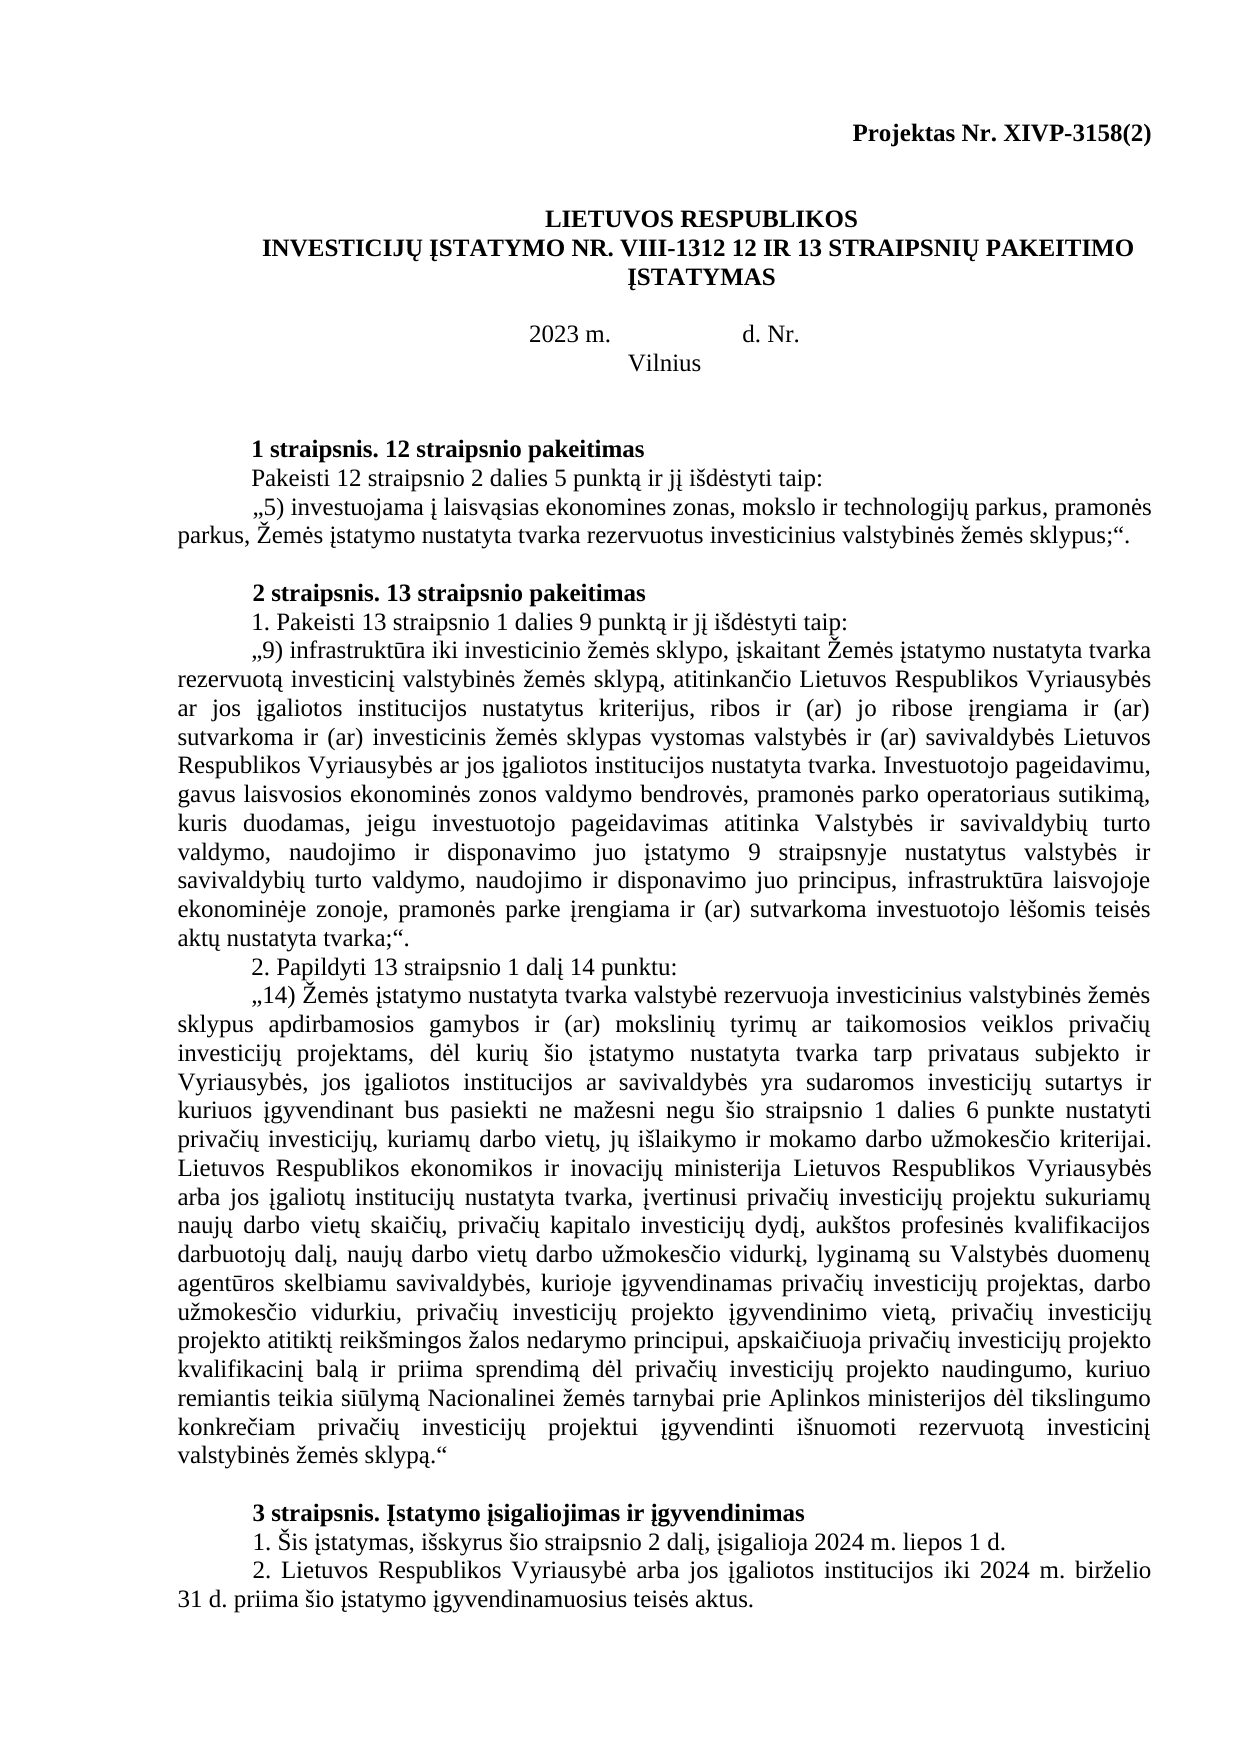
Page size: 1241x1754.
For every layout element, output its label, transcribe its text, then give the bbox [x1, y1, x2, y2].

text ĮSTATYMAS [177, 262, 1152, 291]
text 1 straipsnis. 12 straipsnio pakeitimas [177, 434, 1152, 463]
text Pakeisti 12 straipsnio 2 dalies 5 punktą ir jį išdėstyti taip: [251, 463, 1152, 492]
text Vilnius [177, 348, 1152, 377]
text Projektas Nr. XIVP-3158(2) [783, 118, 1152, 147]
text 2023 m. d. Nr. [177, 319, 1152, 348]
text 2. Lietuvos Respublikos Vyriausybė arba jos įgaliotos institucijos iki 2024 m. birželio 31 d. priima šio įstatymo įgyvendinamuosius teisės aktus. [177, 1556, 1152, 1613]
text 1. Šis įstatymas, išskyrus šio straipsnio 2 dalį, įsigalioja 2024 m. liepos 1 d. [252, 1527, 1152, 1556]
text „5) investuojama į laisvąsias ekonomines zonas, mokslo ir technologijų parkus, pramonės parkus, Žemės įstatymo nustatyta tvarka rezervuotus investicinius valstybinės žemės sklypus;“. [177, 492, 1152, 549]
text „9) infrastruktūra iki investicinio žemės sklypo, įskaitant Žemės įstatymo nustatyta tvarka rezervuotą investicinį valstybinės žemės sklypą, atitinkančio Lietuvos Respublikos Vyriausybės ar jos įgaliotos institucijos nustatytus kriterijus, ribos ir (ar) jo ribose įrengiama ir (ar) sutvarkoma ir (ar) investicinis žemės sklypas vystomas valstybės ir (ar) savivaldybės Lietuvos Respublikos Vyriausybės ar jos įgaliotos institucijos nustatyta tvarka. Investuotojo pageidavimu, gavus laisvosios ekonominės zonos valdymo bendrovės, pramonės parko operatoriaus sutikimą, kuris duodamas, jeigu investuotojo pageidavimas atitinka Valstybės ir savivaldybių turto valdymo, naudojimo ir disponavimo juo įstatymo 9 straipsnyje nustatytus valstybės ir savivaldybių turto valdymo, naudojimo ir disponavimo juo principus, infrastruktūra laisvojoje ekonominėje zonoje, pramonės parke įrengiama ir (ar) sutvarkoma investuotojo lėšomis teisės aktų nustatyta tvarka;“. [177, 636, 1152, 952]
text 3 straipsnis. Įstatymo įsigaliojimas ir įgyvendinimas [177, 1498, 1152, 1527]
text „14) Žemės įstatymo nustatyta tvarka valstybė rezervuoja investicinius valstybinės žemės sklypus apdirbamosios gamybos ir (ar) mokslinių tyrimų ar taikomosios veiklos privačių investicijų projektams, dėl kurių šio įstatymo nustatyta tvarka tarp privataus subjekto ir Vyriausybės, jos įgaliotos institucijos ar savivaldybės yra sudaromos investicijų sutartys ir kuriuos įgyvendinant bus pasiekti ne mažesni negu šio straipsnio 1 dalies 6 punkte nustatyti privačių investicijų, kuriamų darbo vietų, jų išlaikymo ir mokamo darbo užmokesčio kriterijai. Lietuvos Respublikos ekonomikos ir inovacijų ministerija Lietuvos Respublikos Vyriausybės arba jos įgaliotų institucijų nustatyta tvarka, įvertinusi privačių investicijų projektu sukuriamų naujų darbo vietų skaičių, privačių kapitalo investicijų dydį, aukštos profesinės kvalifikacijos darbuotojų dalį, naujų darbo vietų darbo užmokesčio vidurkį, lyginamą su Valstybės duomenų agentūros skelbiamu savivaldybės, kurioje įgyvendinamas privačių investicijų projektas, darbo užmokesčio vidurkiu, privačių investicijų projekto įgyvendinimo vietą, privačių investicijų projekto atitiktį reikšmingos žalos nedarymo principui, apskaičiuoja privačių investicijų projekto kvalifikacinį balą ir priima sprendimą dėl privačių investicijų projekto naudingumo, kuriuo remiantis teikia siūlymą Nacionalinei žemės tarnybai prie Aplinkos ministerijos dėl tikslingumo konkrečiam privačių investicijų projektui įgyvendinti išnuomoti rezervuotą investicinį valstybinės žemės sklypą.“ [177, 981, 1152, 1469]
text 1. Pakeisti 13 straipsnio 1 dalies 9 punktą ir jį išdėstyti taip: [251, 607, 1152, 636]
text LIETUVOS RESPUBLIKOS [177, 204, 1152, 233]
text INVESTICIJŲ ĮSTATYMO NR. VIII-1312 12 IR 13 STRAIPSNIŲ PAKEITIMO [177, 233, 1152, 262]
text 2. Papildyti 13 straipsnio 1 dalį 14 punktu: [251, 952, 1152, 981]
text 2 straipsnis. 13 straipsnio pakeitimas [252, 578, 1152, 607]
